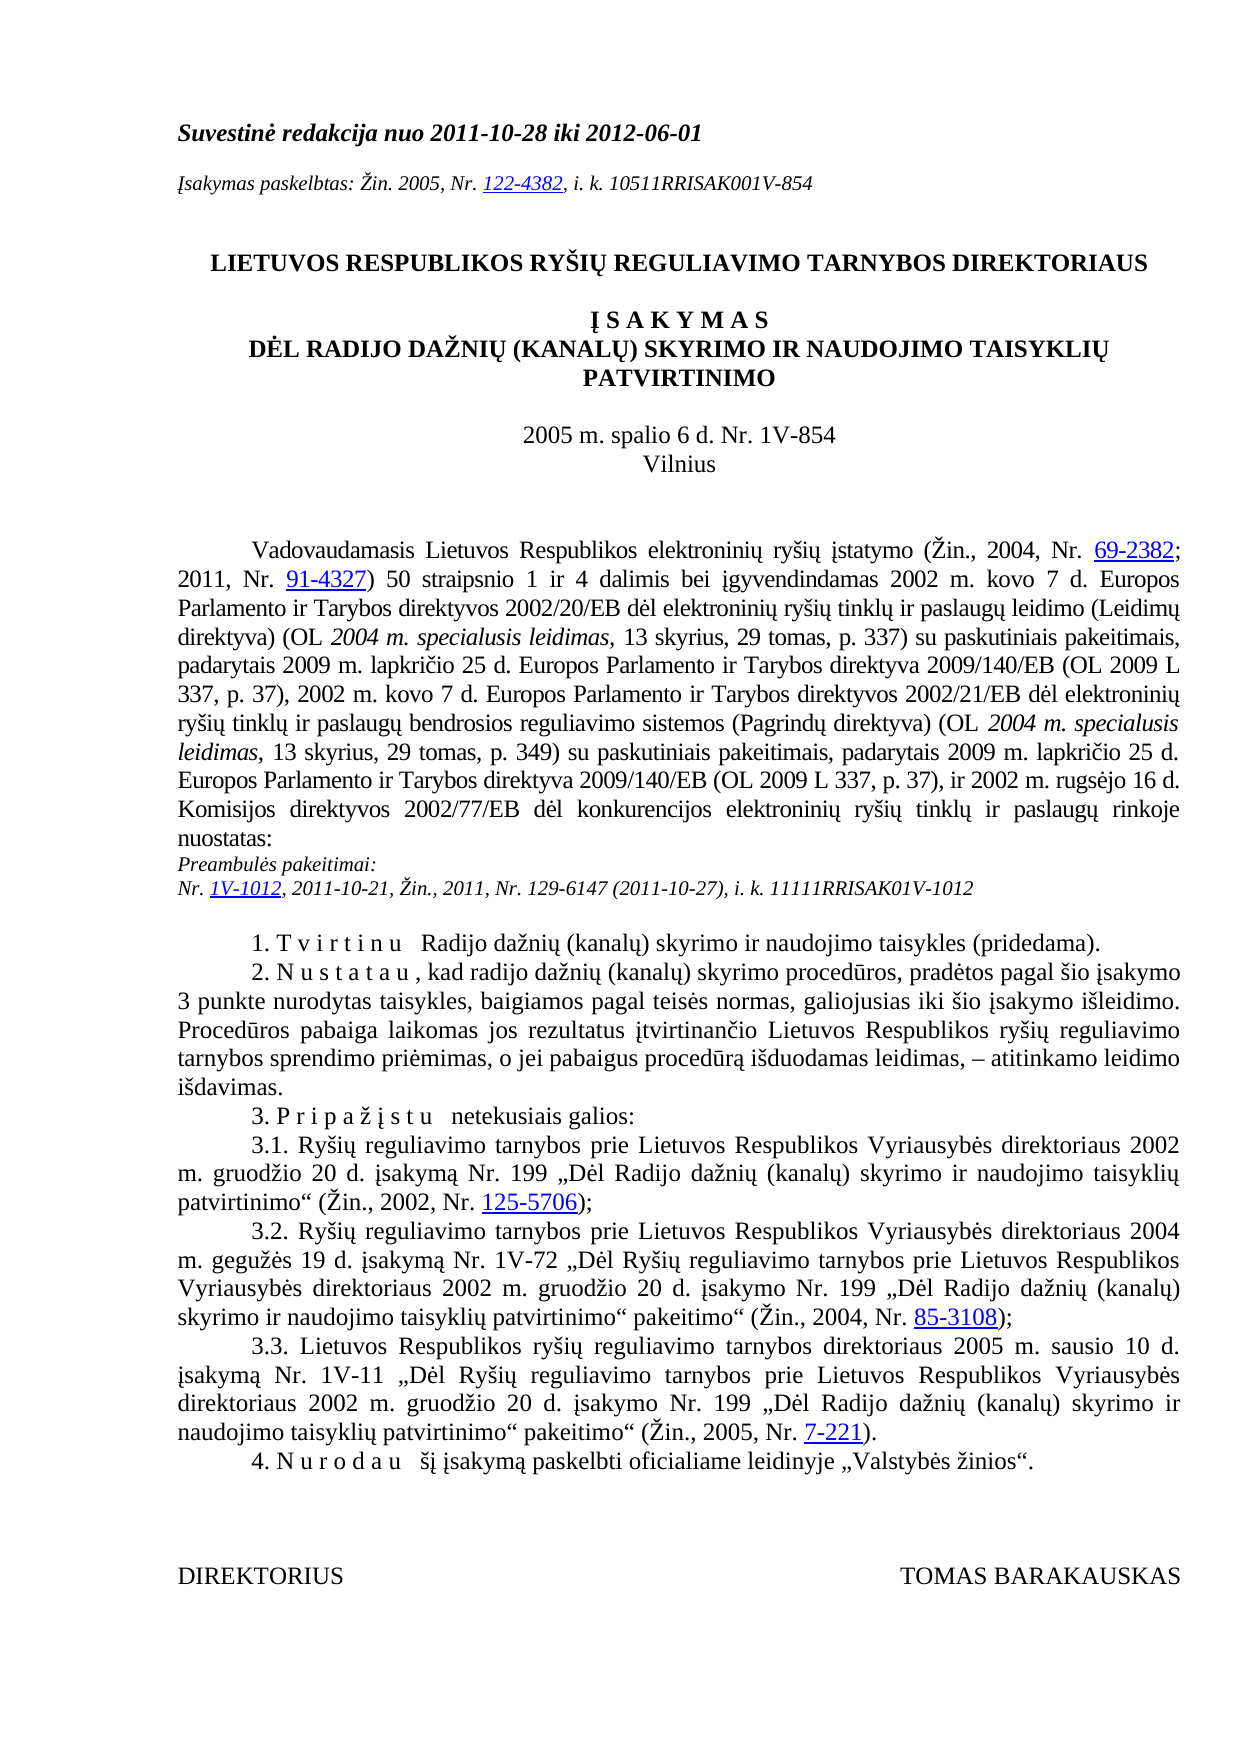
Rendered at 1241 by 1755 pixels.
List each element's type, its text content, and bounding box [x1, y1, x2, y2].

text LIETUVOS RESPUBLIKOS RYŠIŲ REGULIAVIMO TARNYBOS DIREKTORIAUS [177, 248, 1181, 277]
text Įsakymas paskelbtas: Žin. 2005, Nr. 122-4382, i. k. 10511RRISAK001V-854 [177, 171, 1181, 195]
text 3.2. Ryšių reguliavimo tarnybos prie Lietuvos Respublikos Vyriausybės direktoriaus 2004 m. gegužės 19 d. įsakymą Nr. 1V-72 „Dėl Ryšių reguliavimo tarnybos prie Lietuvos Respublikos Vyriausybės direktoriaus 2002 m. gruodžio 20 d. įsakymo Nr. 199 „Dėl Radijo dažnių (kanalų) skyrimo ir naudojimo taisyklių patvirtinimo“ pakeitimo“ (Žin., 2004, Nr. 85-3108); [177, 1216, 1181, 1331]
text DIREKTORIUS TOMAS BARAKAUSKAS [177, 1561, 1181, 1590]
text DĖL RADIJO DAŽNIŲ (KANALŲ) SKYRIMO IR NAUDOJIMO TAISYKLIŲ PATVIRTINIMO [177, 334, 1181, 392]
text Į S A K Y M A S [177, 305, 1181, 334]
text 3. Pripažįstu netekusiais galios: [177, 1101, 1181, 1130]
text Vilnius [177, 449, 1181, 478]
text Preambulės pakeitimai: [177, 852, 1181, 876]
text Vadovaudamasis Lietuvos Respublikos elektroninių ryšių įstatymo (Žin., 2004, Nr. 69-2382; 2011, Nr. 91-4327) 50 straipsnio 1 ir 4 dalimis bei įgyvendindamas 2002 m. kovo 7 d. Europos Parlamento ir Tarybos direktyvos 2002/20/EB dėl elektroninių ryšių tinklų ir paslaugų leidimo (Leidimų direktyva) (OL 2004 m. specialusis leidimas, 13 skyrius, 29 tomas, p. 337) su paskutiniais pakeitimais, padarytais 2009 m. lapkričio 25 d. Europos Parlamento ir Tarybos direktyva 2009/140/EB (OL 2009 L 337, p. 37), 2002 m. kovo 7 d. Europos Parlamento ir Tarybos direktyvos 2002/21/EB dėl elektroninių ryšių tinklų ir paslaugų bendrosios reguliavimo sistemos (Pagrindų direktyva) (OL 2004 m. specialusis leidimas, 13 skyrius, 29 tomas, p. 349) su paskutiniais pakeitimais, padarytais 2009 m. lapkričio 25 d. Europos Parlamento ir Tarybos direktyva 2009/140/EB (OL 2009 L 337, p. 37), ir 2002 m. rugsėjo 16 d. Komisijos direktyvos 2002/77/EB dėl konkurencijos elektroninių ryšių tinklų ir paslaugų rinkoje nuostatas: [177, 535, 1181, 852]
text Suvestinė redakcija nuo 2011-10-28 iki 2012-06-01 [177, 118, 1181, 147]
text 4. Nurodau šį įsakymą paskelbti oficialiame leidinyje „Valstybės žinios“. [177, 1446, 1181, 1475]
text 3.3. Lietuvos Respublikos ryšių reguliavimo tarnybos direktoriaus 2005 m. sausio 10 d. įsakymą Nr. 1V-11 „Dėl Ryšių reguliavimo tarnybos prie Lietuvos Respublikos Vyriausybės direktoriaus 2002 m. gruodžio 20 d. įsakymo Nr. 199 „Dėl Radijo dažnių (kanalų) skyrimo ir naudojimo taisyklių patvirtinimo“ pakeitimo“ (Žin., 2005, Nr. 7-221). [177, 1331, 1181, 1446]
text 3.1. Ryšių reguliavimo tarnybos prie Lietuvos Respublikos Vyriausybės direktoriaus 2002 m. gruodžio 20 d. įsakymą Nr. 199 „Dėl Radijo dažnių (kanalų) skyrimo ir naudojimo taisyklių patvirtinimo“ (Žin., 2002, Nr. 125-5706); [177, 1130, 1181, 1216]
text 2. Nustatau, kad radijo dažnių (kanalų) skyrimo procedūros, pradėtos pagal šio įsakymo 3 punkte nurodytas taisykles, baigiamos pagal teisės normas, galiojusias iki šio įsakymo išleidimo. Procedūros pabaiga laikomas jos rezultatus įtvirtinančio Lietuvos Respublikos ryšių reguliavimo tarnybos sprendimo priėmimas, o jei pabaigus procedūrą išduodamas leidimas, – atitinkamo leidimo išdavimas. [177, 957, 1181, 1101]
text 1. Tvirtinu Radijo dažnių (kanalų) skyrimo ir naudojimo taisykles (pridedama). [177, 928, 1181, 957]
text Nr. 1V-1012, 2011-10-21, Žin., 2011, Nr. 129-6147 (2011-10-27), i. k. 11111RRISAK01V-1012 [177, 876, 1181, 900]
text 2005 m. spalio 6 d. Nr. 1V-854 [177, 420, 1181, 449]
